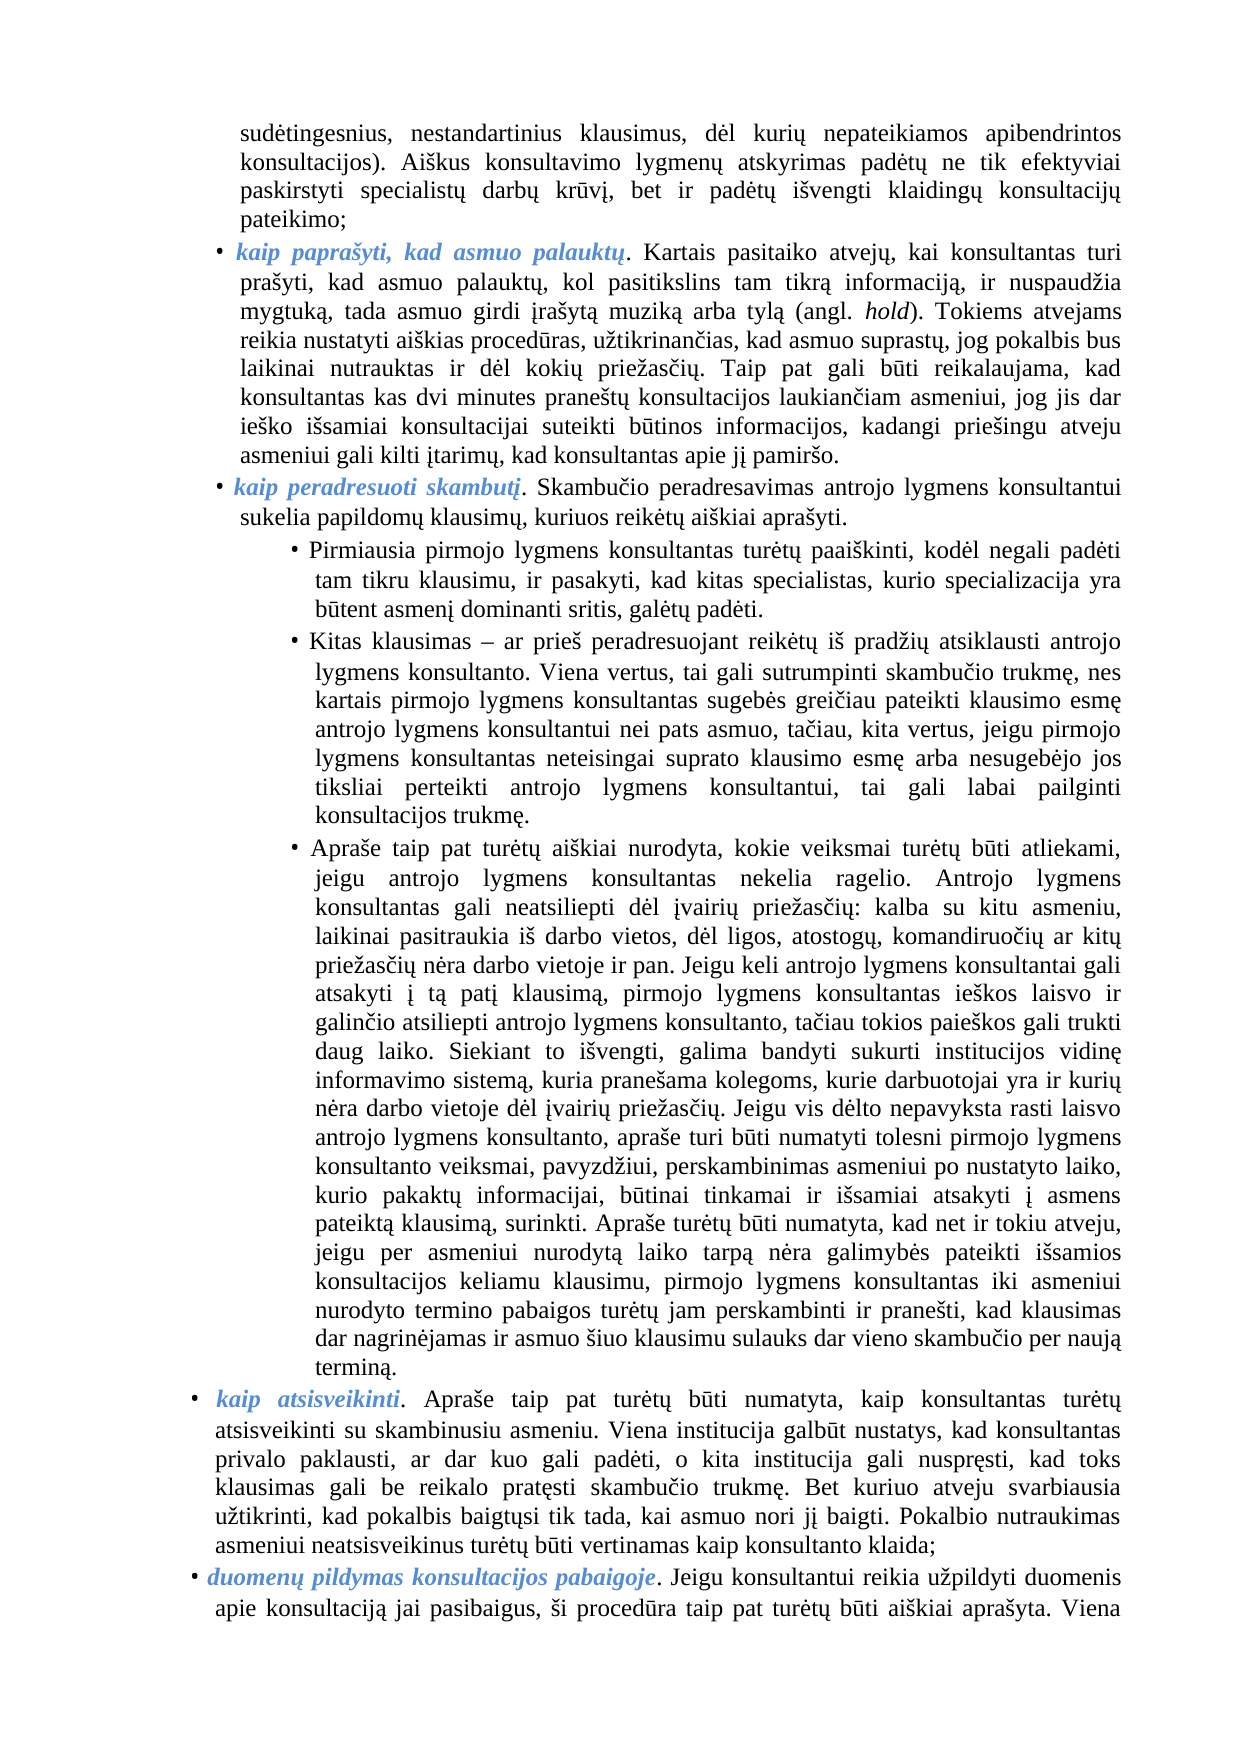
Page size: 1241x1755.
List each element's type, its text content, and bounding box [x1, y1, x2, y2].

text • kaip paprašyti, kad asmuo palauktų. Kartais pasitaiko atvejų, kai konsultantas turi prašyti, kad asmuo palauktų, kol pasitikslins tam tikrą informaciją, ir nuspaudžia mygtuką, tada asmuo girdi įrašytą muziką arba tylą (angl. hold). Tokiems atvejams reikia nustatyti aiškias procedūras, užtikrinančias, kad asmuo suprastų, jog pokalbis bus laikinai nutrauktas ir dėl kokių priežasčių. Taip pat gali būti reikalaujama, kad konsultantas kas dvi minutes praneštų konsultacijos laukiančiam asmeniui, jog jis dar ieško išsamiai konsultacijai suteikti būtinos informacijos, kadangi priešingu atveju asmeniui gali kilti įtarimų, kad konsultantas apie jį pamiršo. [215, 233, 1122, 468]
text • Pirmiausia pirmojo lygmens konsultantas turėtų paaiškinti, kodėl negali padėti tam tikru klausimu, ir pasakyti, kad kitas specialistas, kurio specializacija yra būtent asmenį dominanti sritis, galėtų padėti. [290, 531, 1122, 623]
text • Kitas klausimas – ar prieš peradresuojant reikėtų iš pradžių atsiklausti antrojo lygmens konsultanto. Viena vertus, tai gali sutrumpinti skambučio trukmę, nes kartais pirmojo lygmens konsultantas sugebės greičiau pateikti klausimo esmę antrojo lygmens konsultantui nei pats asmuo, tačiau, kita vertus, jeigu pirmojo lygmens konsultantas neteisingai suprato klausimo esmę arba nesugebėjo jos tiksliai perteikti antrojo lygmens konsultantui, tai gali labai pailginti konsultacijos trukmę. [290, 623, 1122, 829]
text sudėtingesnius, nestandartinius klausimus, dėl kurių nepateikiamos apibendrintos konsultacijos). Aiškus konsultavimo lygmenų atskyrimas padėtų ne tik efektyviai paskirstyti specialistų darbų krūvį, bet ir padėtų išvengti klaidingų konsultacijų pateikimo; [215, 118, 1122, 233]
text • duomenų pildymas konsultacijos pabaigoje. Jeigu konsultantui reikia užpildyti duomenis apie konsultaciją jai pasibaigus, ši procedūra taip pat turėtų būti aiškiai aprašyta. Viena [190, 1559, 1122, 1622]
text • kaip atsisveikinti. Apraše taip pat turėtų būti numatyta, kaip konsultantas turėtų atsisveikinti su skambinusiu asmeniu. Viena institucija galbūt nustatys, kad konsultantas privalo paklausti, ar dar kuo gali padėti, o kita institucija gali nuspręsti, kad toks klausimas gali be reikalo pratęsti skambučio trukmę. Bet kuriuo atveju svarbiausia užtikrinti, kad pokalbis baigtųsi tik tada, kai asmuo nori jį baigti. Pokalbio nutraukimas asmeniui neatsisveikinus turėtų būti vertinamas kaip konsultanto klaida; [190, 1381, 1122, 1559]
text • Apraše taip pat turėtų aiškiai nurodyta, kokie veiksmai turėtų būti atliekami, jeigu antrojo lygmens konsultantas nekelia ragelio. Antrojo lygmens konsultantas gali neatsiliepti dėl įvairių priežasčių: kalba su kitu asmeniu, laikinai pasitraukia iš darbo vietos, dėl ligos, atostogų, komandiruočių ar kitų priežasčių nėra darbo vietoje ir pan. Jeigu keli antrojo lygmens konsultantai gali atsakyti į tą patį klausimą, pirmojo lygmens konsultantas ieškos laisvo ir galinčio atsiliepti antrojo lygmens konsultanto, tačiau tokios paieškos gali trukti daug laiko. Siekiant to išvengti, galima bandyti sukurti institucijos vidinę informavimo sistemą, kuria pranešama kolegoms, kurie darbuotojai yra ir kurių nėra darbo vietoje dėl įvairių priežasčių. Jeigu vis dėlto nepavyksta rasti laisvo antrojo lygmens konsultanto, apraše turi būti numatyti tolesni pirmojo lygmens konsultanto veiksmai, pavyzdžiui, perskambinimas asmeniui po nustatyto laiko, kurio pakaktų informacijai, būtinai tinkamai ir išsamiai atsakyti į asmens pateiktą klausimą, surinkti. Apraše turėtų būti numatyta, kad net ir tokiu atveju, jeigu per asmeniui nurodytą laiko tarpą nėra galimybės pateikti išsamios konsultacijos keliamu klausimu, pirmojo lygmens konsultantas iki asmeniui nurodyto termino pabaigos turėtų jam perskambinti ir pranešti, kad klausimas dar nagrinėjamas ir asmuo šiuo klausimu sulauks dar vieno skambučio per naują terminą. [290, 829, 1122, 1381]
text • kaip peradresuoti skambutį. Skambučio peradresavimas antrojo lygmens konsultantui sukelia papildomų klausimų, kuriuos reikėtų aiškiai aprašyti. [215, 468, 1122, 531]
